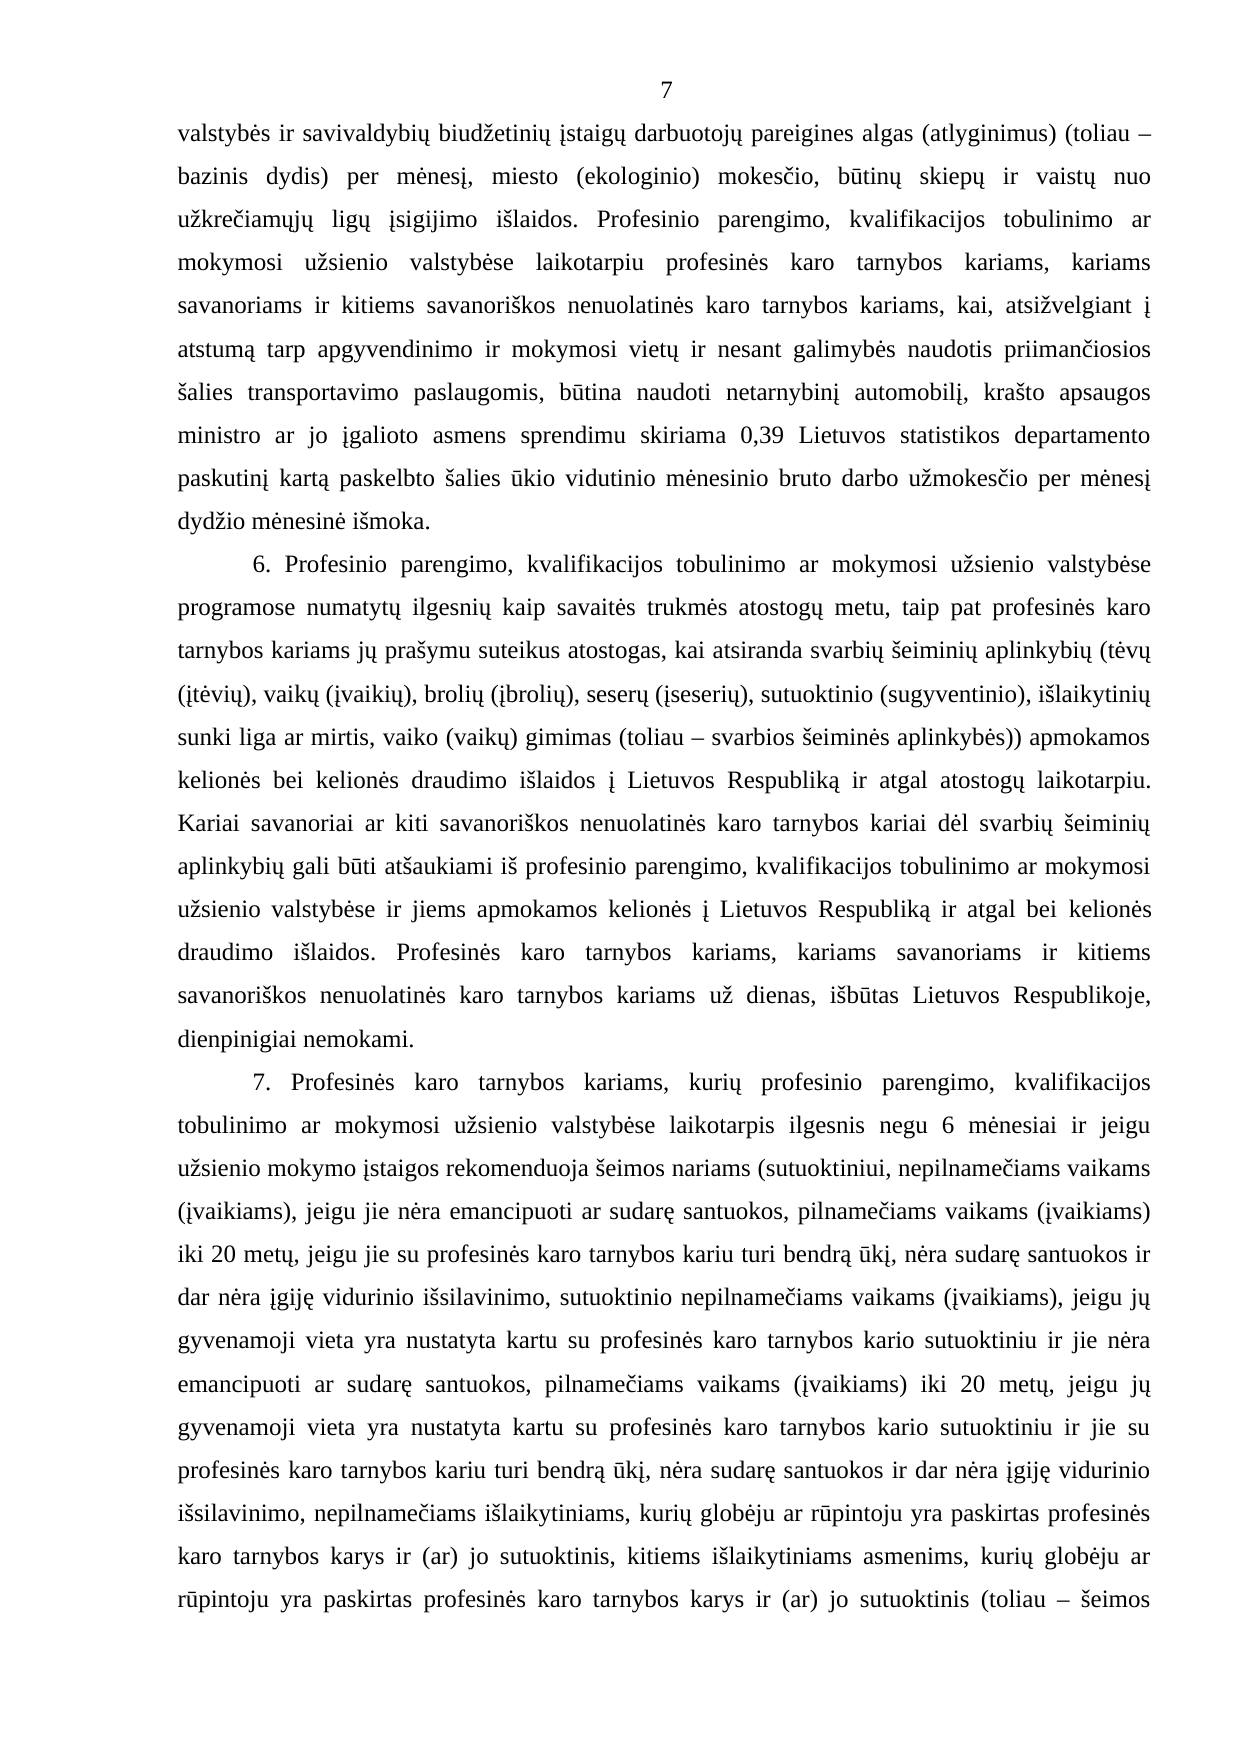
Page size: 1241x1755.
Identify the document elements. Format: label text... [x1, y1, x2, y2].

text 6. Profesinio parengimo, kvalifikacijos tobulinimo ar mokymosi užsienio valstybėse programose numatytų ilgesnių kaip savaitės trukmės atostogų metu, taip pat profesinės karo tarnybos kariams jų prašymu suteikus atostogas, kai atsiranda svarbių šeiminių aplinkybių (tėvų (įtėvių), vaikų (įvaikių), brolių (įbrolių), seserų (įseserių), sutuoktinio (sugyventinio), išlaikytinių sunki liga ar mirtis, vaiko (vaikų) gimimas (toliau – svarbios šeiminės aplinkybės)) apmokamos kelionės bei kelionės draudimo išlaidos į Lietuvos Respubliką ir atgal atostogų laikotarpiu. Kariai savanoriai ar kiti savanoriškos nenuolatinės karo tarnybos kariai dėl svarbių šeiminių aplinkybių gali būti atšaukiami iš profesinio parengimo, kvalifikacijos tobulinimo ar mokymosi užsienio valstybėse ir jiems apmokamos kelionės į Lietuvos Respubliką ir atgal bei kelionės draudimo išlaidos. Profesinės karo tarnybos kariams, kariams savanoriams ir kitiems savanoriškos nenuolatinės karo tarnybos kariams už dienas, išbūtas Lietuvos Respublikoje, dienpinigiai nemokami. [177, 549, 1152, 1052]
text valstybės ir savivaldybių biudžetinių įstaigų darbuotojų pareigines algas (atlyginimus) (toliau – bazinis dydis) per mėnesį, miesto (ekologinio) mokesčio, būtinų skiepų ir vaistų nuo užkrečiamųjų ligų įsigijimo išlaidos. Profesinio parengimo, kvalifikacijos tobulinimo ar mokymosi užsienio valstybėse laikotarpiu profesinės karo tarnybos kariams, kariams savanoriams ir kitiems savanoriškos nenuolatinės karo tarnybos kariams, kai, atsižvelgiant į atstumą tarp apgyvendinimo ir mokymosi vietų ir nesant galimybės naudotis priimančiosios šalies transportavimo paslaugomis, būtina naudoti netarnybinį automobilį, krašto apsaugos ministro ar jo įgalioto asmens sprendimu skiriama 0,39 Lietuvos statistikos departamento paskutinį kartą paskelbto šalies ūkio vidutinio mėnesinio bruto darbo užmokesčio per mėnesį dydžio mėnesinė išmoka. [177, 118, 1152, 535]
text 7. Profesinės karo tarnybos kariams, kurių profesinio parengimo, kvalifikacijos tobulinimo ar mokymosi užsienio valstybėse laikotarpis ilgesnis negu 6 mėnesiai ir jeigu užsienio mokymo įstaigos rekomenduoja šeimos nariams (sutuoktiniui, nepilnamečiams vaikams (įvaikiams), jeigu jie nėra emancipuoti ar sudarę santuokos, pilnamečiams vaikams (įvaikiams) iki 20 metų, jeigu jie su profesinės karo tarnybos kariu turi bendrą ūkį, nėra sudarę santuokos ir dar nėra įgiję vidurinio išsilavinimo, sutuoktinio nepilnamečiams vaikams (įvaikiams), jeigu jų gyvenamoji vieta yra nustatyta kartu su profesinės karo tarnybos kario sutuoktiniu ir jie nėra emancipuoti ar sudarę santuokos, pilnamečiams vaikams (įvaikiams) iki 20 metų, jeigu jų gyvenamoji vieta yra nustatyta kartu su profesinės karo tarnybos kario sutuoktiniu ir jie su profesinės karo tarnybos kariu turi bendrą ūkį, nėra sudarę santuokos ir dar nėra įgiję vidurinio išsilavinimo, nepilnamečiams išlaikytiniams, kurių globėju ar rūpintoju yra paskirtas profesinės karo tarnybos karys ir (ar) jo sutuoktinis, kitiems išlaikytiniams asmenims, kurių globėju ar rūpintoju yra paskirtas profesinės karo tarnybos karys ir (ar) jo sutuoktinis (toliau – šeimos [177, 1067, 1152, 1613]
